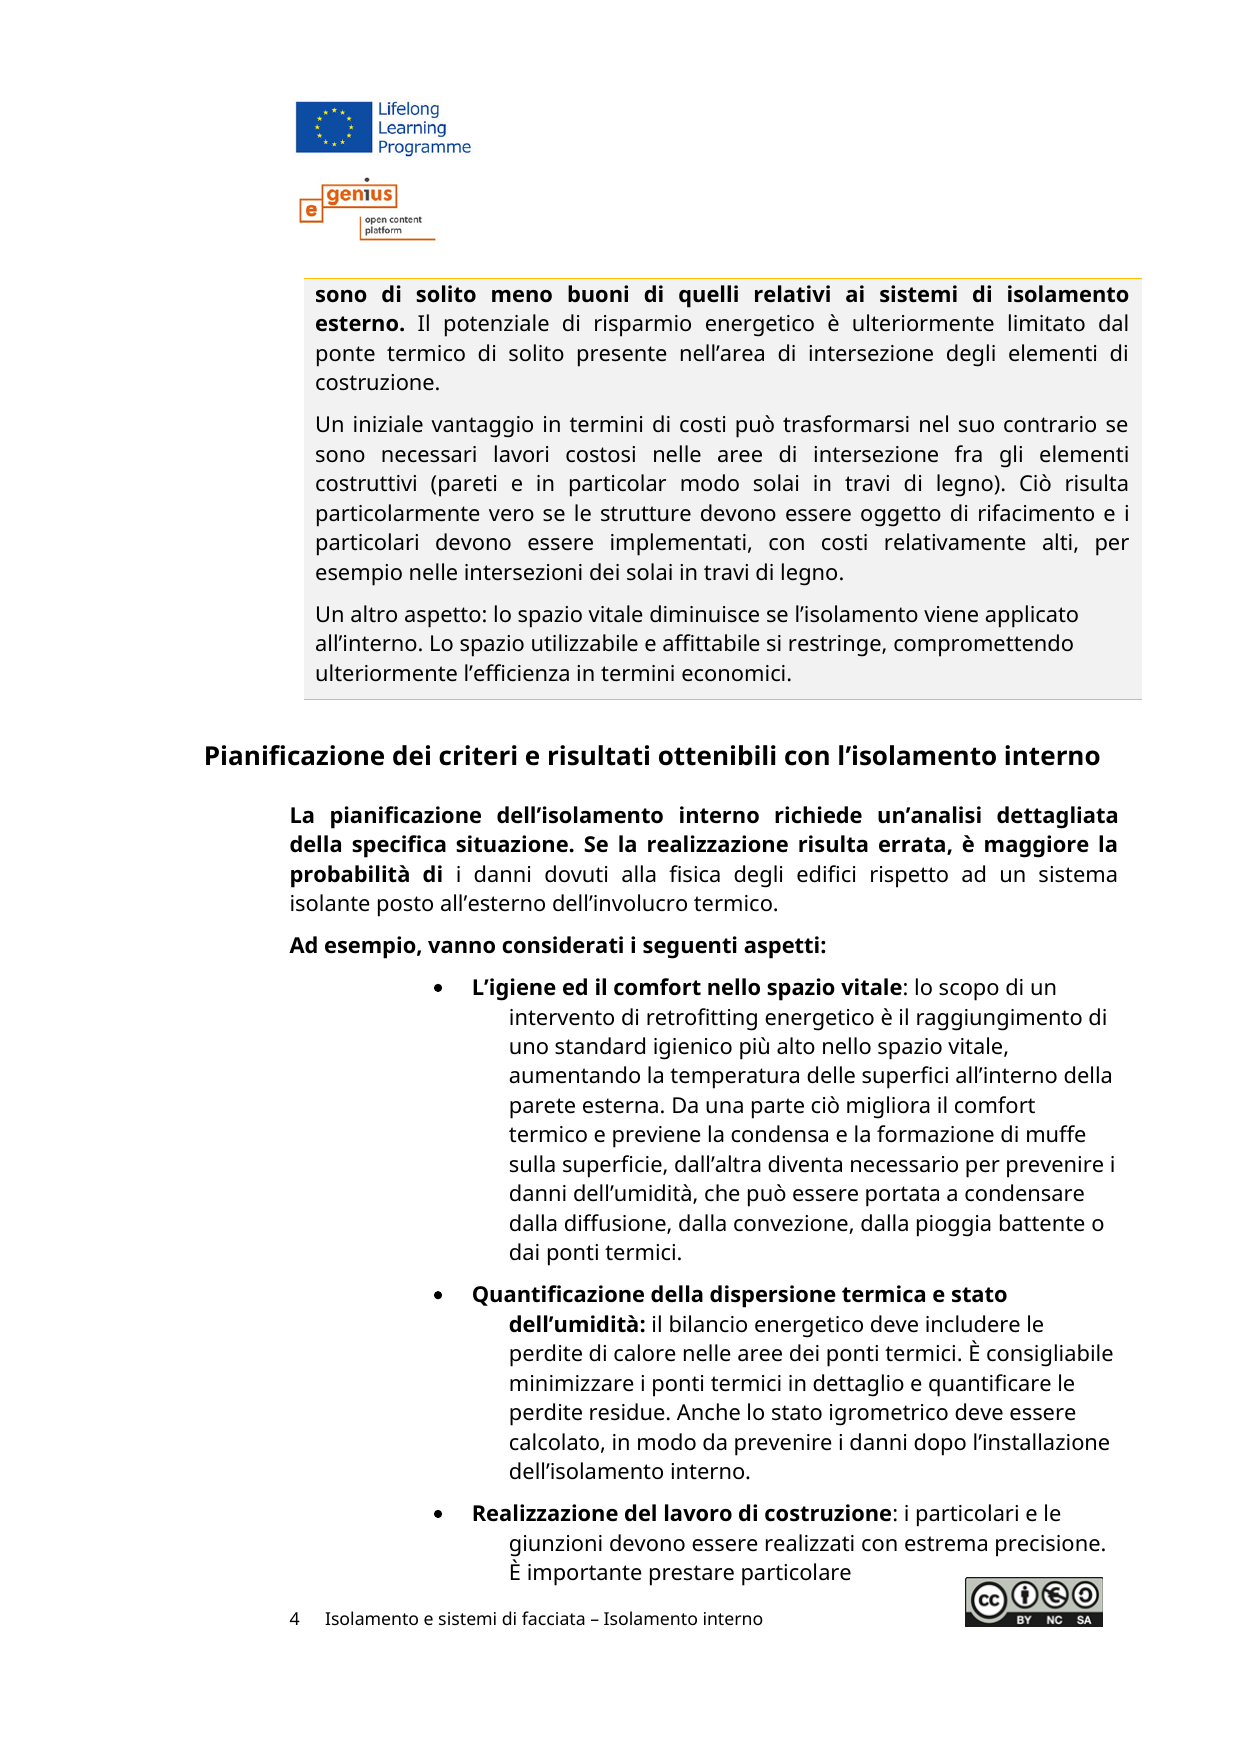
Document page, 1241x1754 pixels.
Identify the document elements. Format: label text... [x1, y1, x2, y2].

table_header sono di solito meno buoni di quelli relativi ai sistemi di isolamento esterno. Il potenziale di risparmio energetico è ulteriormente limitato dal ponte termico di solito presente nell’area di intersezione degli elementi di costruzione. Un iniziale vantaggio in termini di costi può trasformarsi nel suo contrario se sono necessari lavori costosi nelle aree di intersezione fra gli elementi costruttivi (pareti e in particolar modo solai in travi di legno). Ciò risulta particolarmente vero se le strutture devono essere oggetto di rifacimento e i particolari devono essere implementati, con costi relativamente alti, per esempio nelle intersezioni dei solai in travi di legno. Un altro aspetto: lo spazio vitale diminuisce se l’isolamento viene applicato all’interno. Lo spazio utilizzabile e affittabile si restringe, compromettendo ulteriormente l’efficienza in termini economici. [304, 279, 1142, 699]
text La pianificazione dell’isolamento interno richiede un’analisi dettagliata della specifica situazione. Se la realizzazione risulta errata, è maggiore la probabilità di i danni dovuti alla fisica degli edifici rispetto ad un sistema isolante posto all’esterno dell’involucro termico. [289, 799, 1119, 917]
list L’igiene ed il comfort nello spazio vitale: lo scopo di un intervento di retrofitting energetico è il raggiungimento di uno standard igienico più alto nello spazio vitale, aumentando la temperatura delle superfici all’interno della parete esterna. Da una parte ciò migliora il comfort termico e previene la condensa e la formazione di muffe sulla superficie, dall’altra diventa necessario per prevenire i danni dell’umidità, che può essere portata a condensare dalla diffusione, dalla convezione, dalla pioggia battente o dai ponti termici. [434, 972, 1119, 1267]
subtitle Pianificazione dei criteri e risultati ottenibili con l’isolamento interno [204, 738, 1119, 773]
list Realizzazione del lavoro di costruzione: i particolari e le giunzioni devono essere realizzati con estrema precisione. È importante prestare particolare [434, 1498, 1119, 1587]
text Ad esempio, vanno considerati i seguenti aspetti: [289, 930, 1119, 959]
list Quantificazione della dispersione termica e stato dell’umidità: il bilancio energetico deve includere le perdite di calore nelle aree dei ponti termici. È consigliabile minimizzare i ponti termici in dettaglio e quantificare le perdite residue. Anche lo stato igrometrico deve essere calcolato, in modo da prevenire i danni dopo l’installazione dell’isolamento interno. [434, 1279, 1119, 1486]
